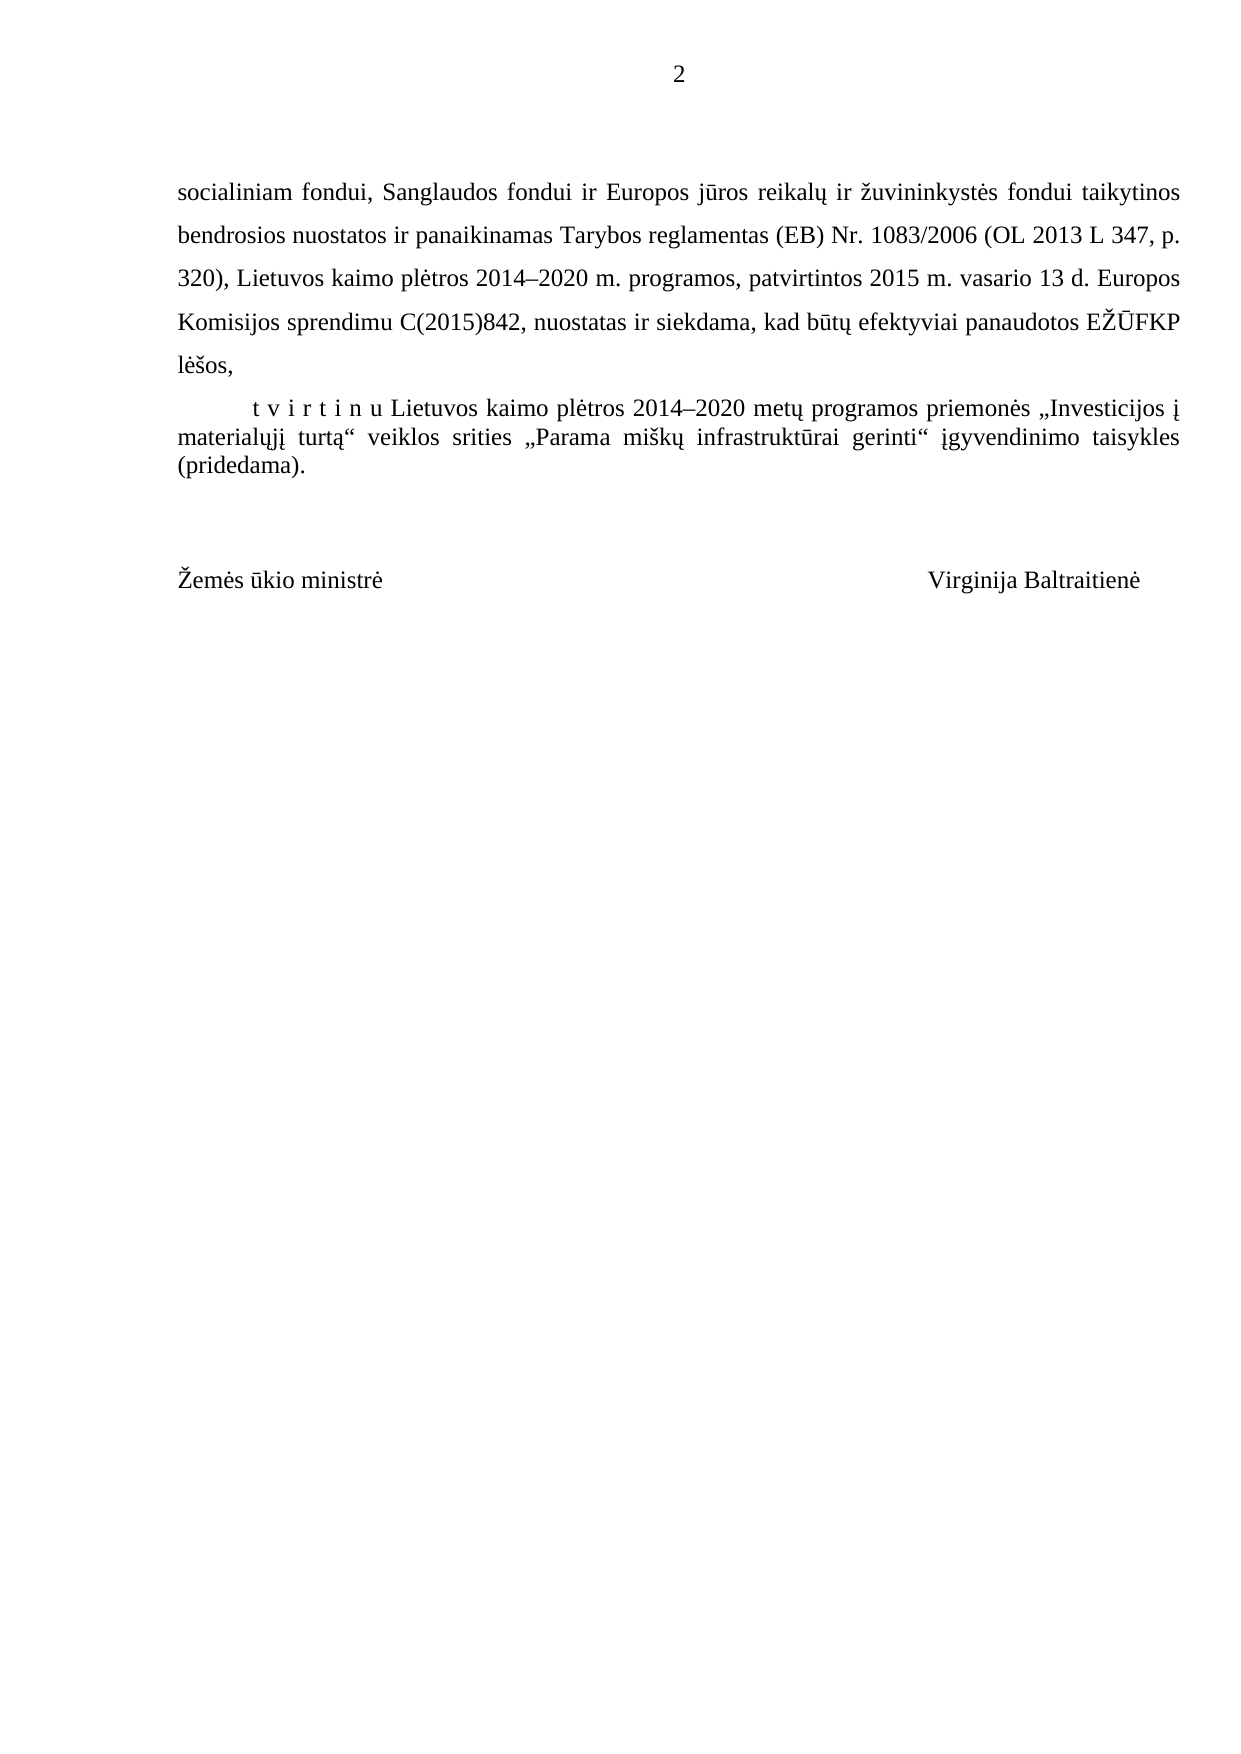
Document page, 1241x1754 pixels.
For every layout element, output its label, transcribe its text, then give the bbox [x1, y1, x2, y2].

text Žemės ūkio ministrė Virginija Baltraitienė [177, 565, 1181, 594]
text socialiniam fondui, Sanglaudos fondui ir Europos jūros reikalų ir žuvininkystės fondui taikytinos bendrosios nuostatos ir panaikinamas Tarybos reglamentas (EB) Nr. 1083/2006 (OL 2013 L 347, p. 320), Lietuvos kaimo plėtros 2014–2020 m. programos, patvirtintos 2015 m. vasario 13 d. Europos Komisijos sprendimu C(2015)842, nuostatas ir siekdama, kad būtų efektyviai panaudotos EŽŪFKP lėšos, [177, 177, 1181, 378]
text t v i r t i n u Lietuvos kaimo plėtros 2014–2020 metų programos priemonės „Investicijos į materialųjį turtą“ veiklos srities „Parama miškų infrastruktūrai gerinti“ įgyvendinimo taisykles (pridedama). [177, 393, 1181, 479]
